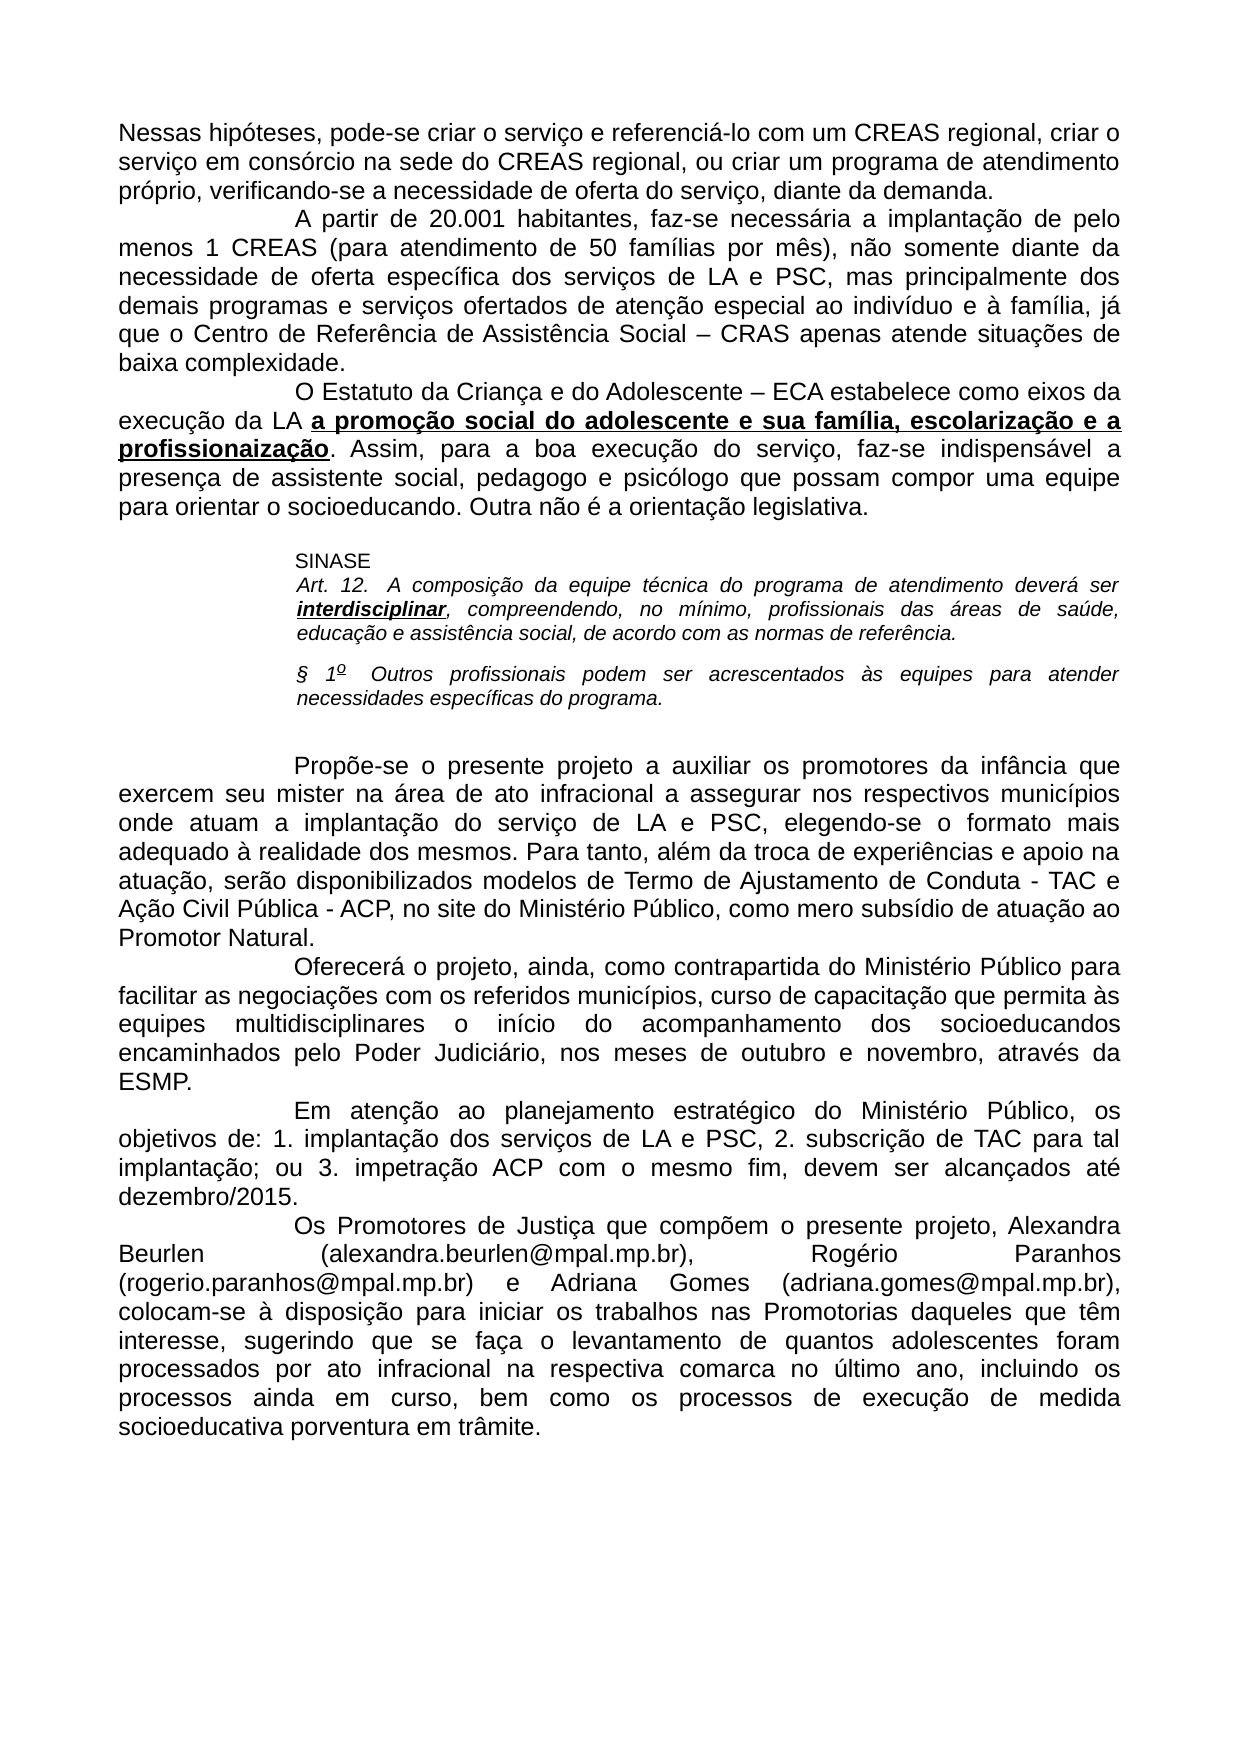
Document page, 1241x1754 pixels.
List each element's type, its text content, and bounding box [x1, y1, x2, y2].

text A partir de 20.001 habitantes, faz-se necessária a implantação de pelo menos 1 CREAS (para atendimento de 50 famílias por mês), não somente diante da necessidade de oferta específica dos serviços de LA e PSC, mas principalmente dos demais programas e serviços ofertados de atenção especial ao indivíduo e à família, já que o Centro de Referência de Assistência Social – CRAS apenas atende situações de baixa complexidade. [118, 204, 1122, 377]
text Art. 12. A composição da equipe técnica do programa de atendimento deverá ser interdisciplinar, compreendendo, no mínimo, profissionais das áreas de saúde, educação e assistência social, de acordo com as normas de referência. [297, 573, 1122, 645]
text § 1o Outros profissionais podem ser acrescentados às equipes para atender necessidades específicas do programa. [297, 658, 1122, 709]
text Nessas hipóteses, pode-se criar o serviço e referenciá-lo com um CREAS regional, criar o serviço em consórcio na sede do CREAS regional, ou criar um programa de atendimento próprio, verificando-se a necessidade de oferta do serviço, diante da demanda. [118, 118, 1122, 204]
text SINASE [118, 549, 1122, 573]
text Propõe-se o presente projeto a auxiliar os promotores da infância que exercem seu mister na área de ato infracional a assegurar nos respectivos municípios onde atuam a implantação do serviço de LA e PSC, elegendo-se o formato mais adequado à realidade dos mesmos. Para tanto, além da troca de experiências e apoio na atuação, serão disponibilizados modelos de Termo de Ajustamento de Conduta - TAC e Ação Civil Pública - ACP, no site do Ministério Público, como mero subsídio de atuação ao Promotor Natural. [118, 751, 1122, 952]
text Os Promotores de Justiça que compõem o presente projeto, Alexandra Beurlen (alexandra.beurlen@mpal.mp.br), Rogério Paranhos (rogerio.paranhos@mpal.mp.br) e Adriana Gomes (adriana.gomes@mpal.mp.br), colocam-se à disposição para iniciar os trabalhos nas Promotorias daqueles que têm interesse, sugerindo que se faça o levantamento de quantos adolescentes foram processados por ato infracional na respectiva comarca no último ano, incluindo os processos ainda em curso, bem como os processos de execução de medida socioeducativa porventura em trâmite. [118, 1211, 1122, 1441]
text O Estatuto da Criança e do Adolescente – ECA estabelece como eixos da execução da LA a promoção social do adolescente e sua família, escolarização e a profissionaização. Assim, para a boa execução do serviço, faz-se indispensável a presença de assistente social, pedagogo e psicólogo que possam compor uma equipe para orientar o socioeducando. Outra não é a orientação legislativa. [118, 377, 1122, 521]
text Oferecerá o projeto, ainda, como contrapartida do Ministério Público para facilitar as negociações com os referidos municípios, curso de capacitação que permita às equipes multidisciplinares o início do acompanhamento dos socioeducandos encaminhados pelo Poder Judiciário, nos meses de outubro e novembro, através da ESMP. [118, 952, 1122, 1096]
text Em atenção ao planejamento estratégico do Ministério Público, os objetivos de: 1. implantação dos serviços de LA e PSC, 2. subscrição de TAC para tal implantação; ou 3. impetração ACP com o mesmo fim, devem ser alcançados até dezembro/2015. [118, 1096, 1122, 1211]
